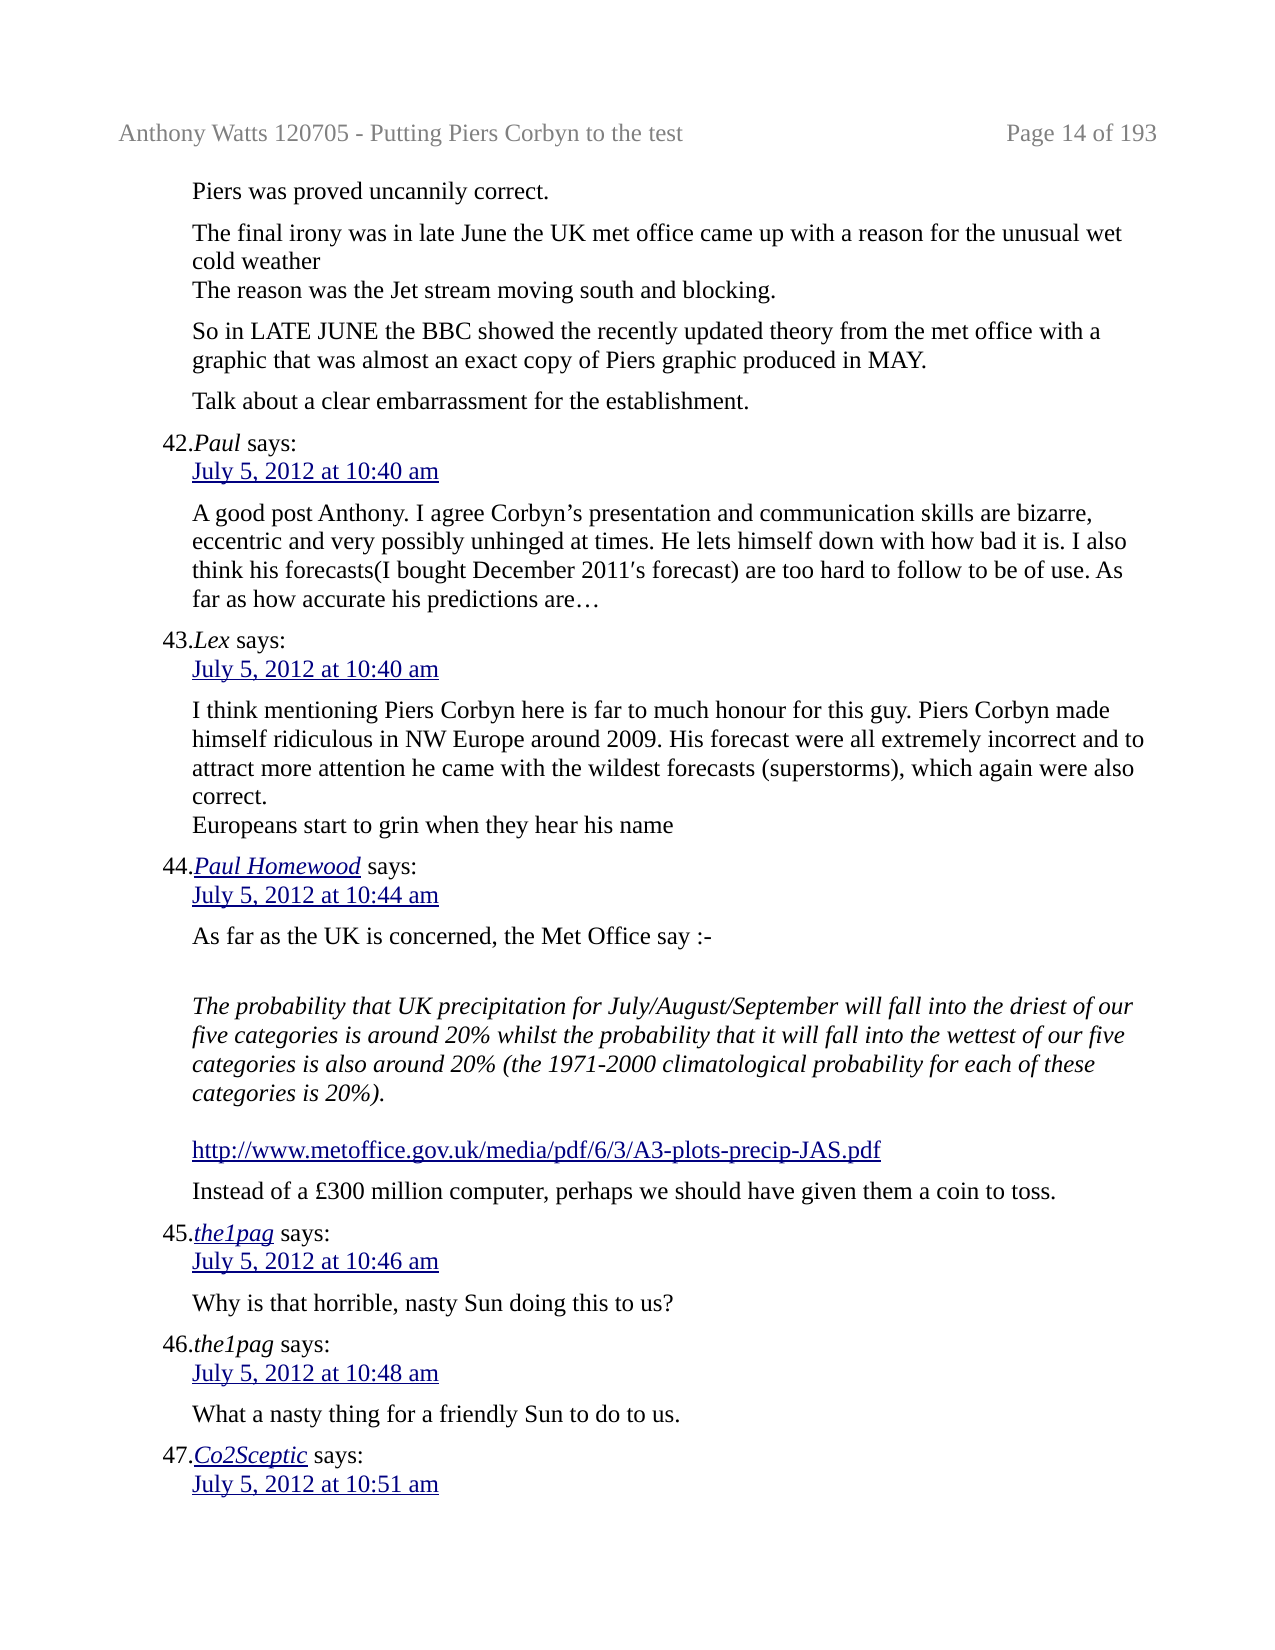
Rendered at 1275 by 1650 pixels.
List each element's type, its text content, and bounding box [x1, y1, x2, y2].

list the1pag says: [162, 1218, 1157, 1246]
list Talk about a clear embarrassment for the establishment. [162, 386, 1157, 415]
list As far as the UK is concerned, the Met Office say :- [162, 921, 1157, 950]
list July 5, 2012 at 10:40 am [162, 654, 1157, 683]
list Lex says: [162, 625, 1157, 654]
list July 5, 2012 at 10:40 am [162, 456, 1157, 485]
list the1pag says: [162, 1329, 1157, 1358]
list The final irony was in late June the UK met office came up with a reason for the unusual wet cold weather The reason was the Jet stream moving south and blocking. [162, 218, 1157, 304]
list July 5, 2012 at 10:48 am [162, 1358, 1157, 1386]
list Instead of a £300 million computer, perhaps we should have given them a coin to toss. [162, 1176, 1157, 1205]
list So in LATE JUNE the BBC showed the recently updated theory from the met office with a graphic that was almost an exact copy of Piers graphic produced in MAY. [162, 316, 1157, 374]
list Why is that horrible, nasty Sun doing this to us? [162, 1288, 1157, 1316]
list A good post Anthony. I agree Corbyn’s presentation and communication skills are bizarre, eccentric and very possibly unhinged at times. He lets himself down with how bad it is. I also think his forecasts(I bought December 2011′s forecast) are too hard to follow to be of use. As far as how accurate his predictions are… [162, 498, 1157, 613]
list Paul Homewood says: [162, 851, 1157, 880]
list Paul says: [162, 428, 1157, 456]
list Piers was proved uncannily correct. [162, 176, 1157, 205]
list The probability that UK precipitation for July/August/September will fall into the driest of our five categories is around 20% whilst the probability that it will fall into the wettest of our five categories is also around 20% (the 1971-2000 climatological probability for each of these categories is 20%). http://www.metoffice.gov.uk/media/pdf/6/3/A3-plots-precip-JAS.pdf [162, 963, 1157, 1164]
list I think mentioning Piers Corbyn here is far to much honour for this guy. Piers Corbyn made himself ridiculous in NW Europe around 2009. His forecast were all extremely incorrect and to attract more attention he came with the wildest forecasts (superstorms), which again were also correct. Europeans start to grin when they hear his name [162, 695, 1157, 839]
list July 5, 2012 at 10:51 am [162, 1469, 1157, 1498]
list Co2Sceptic says: [162, 1440, 1157, 1469]
list July 5, 2012 at 10:46 am [162, 1246, 1157, 1275]
list July 5, 2012 at 10:44 am [162, 880, 1157, 909]
list What a nasty thing for a friendly Sun to do to us. [162, 1399, 1157, 1428]
